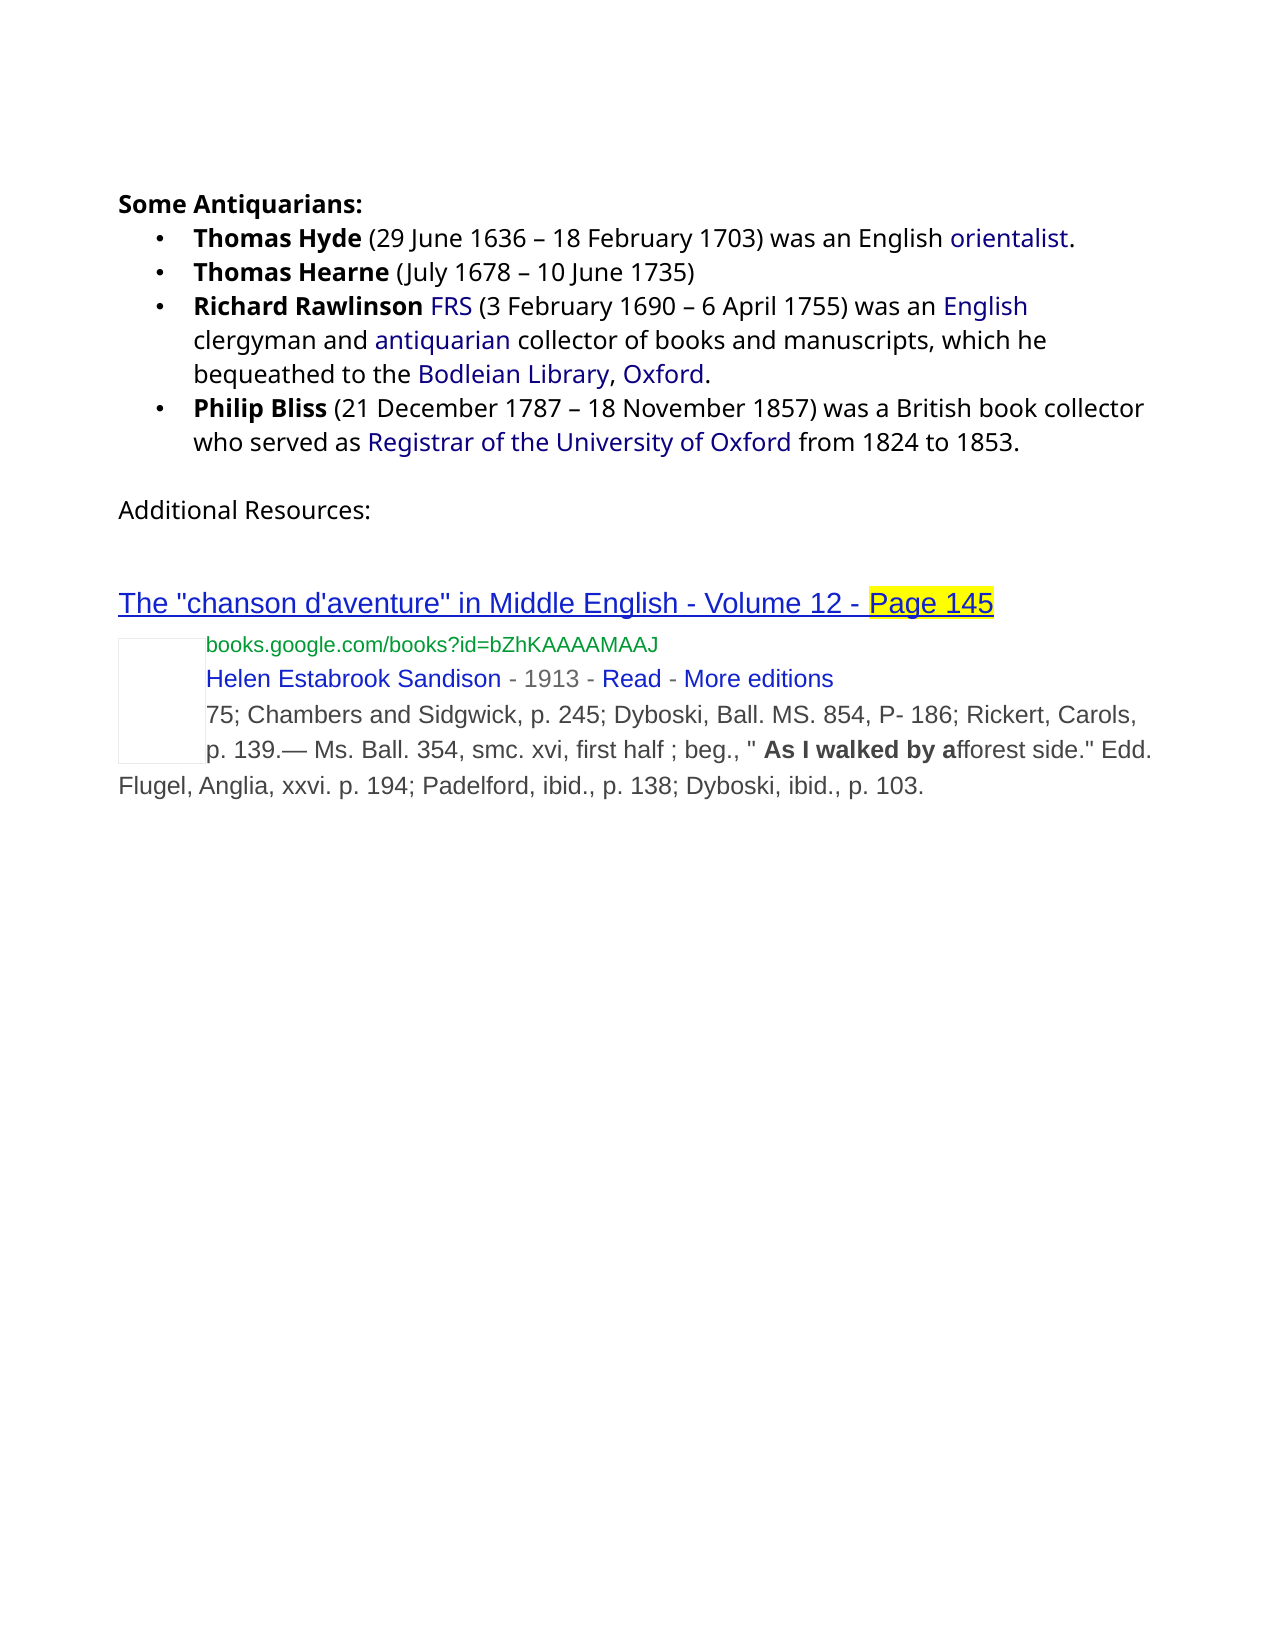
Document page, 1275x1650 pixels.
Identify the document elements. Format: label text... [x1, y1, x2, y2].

list Helen Estabrook Sandison - 1913 - Read - More editions [206, 664, 1157, 692]
list Philip Bliss (21 December 1787 – 18 November 1857) was a British book collector who served as Registrar of the University of Oxford from 1824 to 1853. [156, 391, 1157, 459]
list 75; Chambers and Sidgwick, p. 245; Dyboski, Ball. MS. 854, P- 186; Rickert, Carols, p. 139.— Ms. Ball. 354, smc. xvi, first half ; beg., " As I walked by afforest side." Edd. Flugel, Anglia, xxvi. p. 194; Padelford, ibid., p. 138; Dyboski, ibid., p. 103. [118, 700, 1157, 800]
list books.google.com/books?id=bZhKAAAAMAAJ [118, 632, 1157, 657]
text Some Antiquarians: [118, 186, 1157, 220]
subtitle The "chanson d'aventure" in Middle English - Volume 12 - Page 145 [118, 586, 1157, 619]
list Richard Rawlinson FRS (3 February 1690 – 6 April 1755) was an English clergyman and antiquarian collector of books and manuscripts, which he bequeathed to the Bodleian Library, Oxford. [156, 288, 1157, 391]
list Thomas Hyde (29 June 1636 – 18 February 1703) was an English orientalist. [156, 220, 1157, 254]
list Thomas Hearne (July 1678 – 10 June 1735) [156, 254, 1157, 288]
text Additional Resources: [118, 493, 1157, 527]
